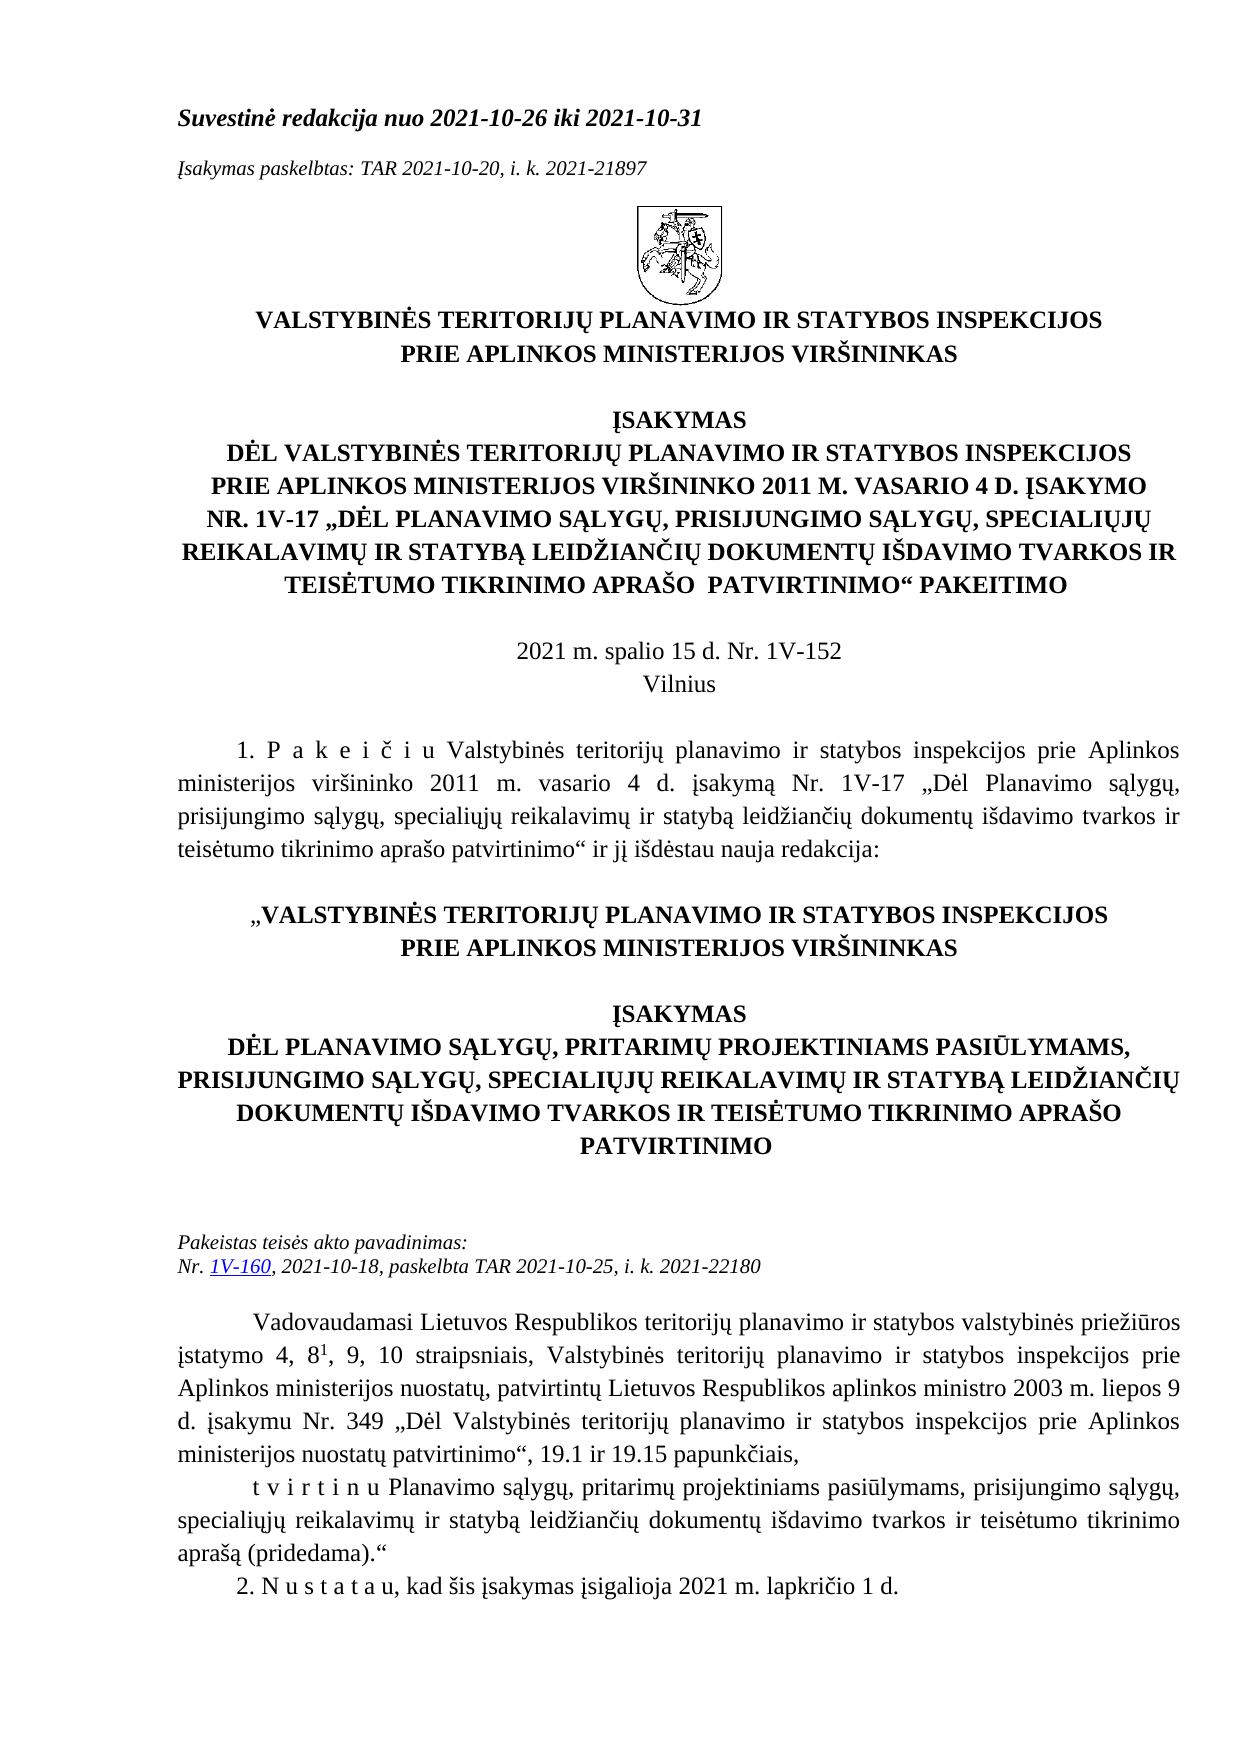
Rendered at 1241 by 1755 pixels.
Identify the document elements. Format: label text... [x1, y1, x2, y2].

text Vadovaudamasi Lietuvos Respublikos teritorijų planavimo ir statybos valstybinės priežiūros įstatymo 4, 81, 9, 10 straipsniais, Valstybinės teritorijų planavimo ir statybos inspekcijos prie Aplinkos ministerijos nuostatų, patvirtintų Lietuvos Respublikos aplinkos ministro 2003 m. liepos 9 d. įsakymu Nr. 349 „Dėl Valstybinės teritorijų planavimo ir statybos inspekcijos prie Aplinkos ministerijos nuostatų patvirtinimo“, 19.1 ir 19.15 papunkčiais, [177, 1307, 1181, 1468]
text NR. 1V-17 „DĖL PLANAVIMO SĄLYGŲ, PRISIJUNGIMO SĄLYGŲ, SPECIALIŲJŲ REIKALAVIMŲ IR STATYBĄ LEIDŽIANČIŲ DOKUMENTŲ IŠDAVIMO TVARKOS IR TEISĖTUMO TIKRINIMO APRAŠO PATVIRTINIMO“ PAKEITIMO [177, 504, 1181, 598]
text prie aplinkos ministerijos viršininkas [177, 339, 1181, 367]
text prie aplinkos ministerijos viršininkas [177, 933, 1181, 962]
text Suvestinė redakcija nuo 2021-10-26 iki 2021-10-31 [177, 103, 1181, 132]
text ĮSAKYMAS [177, 405, 1181, 433]
text ĮSAKYMAS [177, 999, 1181, 1028]
text Vilnius [177, 669, 1181, 698]
text Įsakymas paskelbtas: TAR 2021-10-20, i. k. 2021-21897 [177, 156, 1181, 180]
text „valstybinės teritorijų planavimo ir statybos inspekcijos [177, 900, 1181, 929]
text DĖL PLANAVIMO SĄLYGŲ, PRITARIMŲ PROJEKTINIAMS PASIŪLYMAMS, PRISIJUNGIMO SĄLYGŲ, SPECIALIŲJŲ REIKALAVIMŲ IR STATYBĄ LEIDŽIANČIŲ DOKUMENTŲ IŠDAVIMO TVARKOS IR TEISĖTUMO TIKRINIMO APRAŠO PATVIRTINIMO [177, 1032, 1181, 1160]
text PRIE APLINKOS MINISTERIJOS VIRŠININKO 2011 M. VASARIO 4 D. ĮSAKYMO [177, 471, 1181, 499]
text 1. P a k e i č i u Valstybinės teritorijų planavimo ir statybos inspekcijos prie Aplinkos ministerijos viršininko 2011 m. vasario 4 d. įsakymą Nr. 1V-17 „Dėl Planavimo sąlygų, prisijungimo sąlygų, specialiųjų reikalavimų ir statybą leidžiančių dokumentų išdavimo tvarkos ir teisėtumo tikrinimo aprašo patvirtinimo“ ir jį išdėstau nauja redakcija: [177, 735, 1181, 863]
text Nr. 1V-160, 2021-10-18, paskelbta TAR 2021-10-25, i. k. 2021-22180 [177, 1254, 1181, 1278]
text Pakeistas teisės akto pavadinimas: [177, 1230, 1181, 1254]
text DĖL VALSTYBINĖS TERITORIJŲ PLANAVIMO IR STATYBOS INSPEKCIJOS [177, 438, 1181, 466]
text valstybinės teritorijų planavimo ir statybos inspekcijos [177, 306, 1181, 334]
text 2. N u s t a t a u, kad šis įsakymas įsigalioja 2021 m. lapkričio 1 d. [177, 1571, 1181, 1600]
text t v i r t i n u Planavimo sąlygų, pritarimų projektiniams pasiūlymams, prisijungimo sąlygų, specialiųjų reikalavimų ir statybą leidžiančių dokumentų išdavimo tvarkos ir teisėtumo tikrinimo aprašą (pridedama).“ [177, 1472, 1181, 1567]
text 2021 m. spalio 15 d. Nr. 1V-152 [177, 636, 1181, 664]
